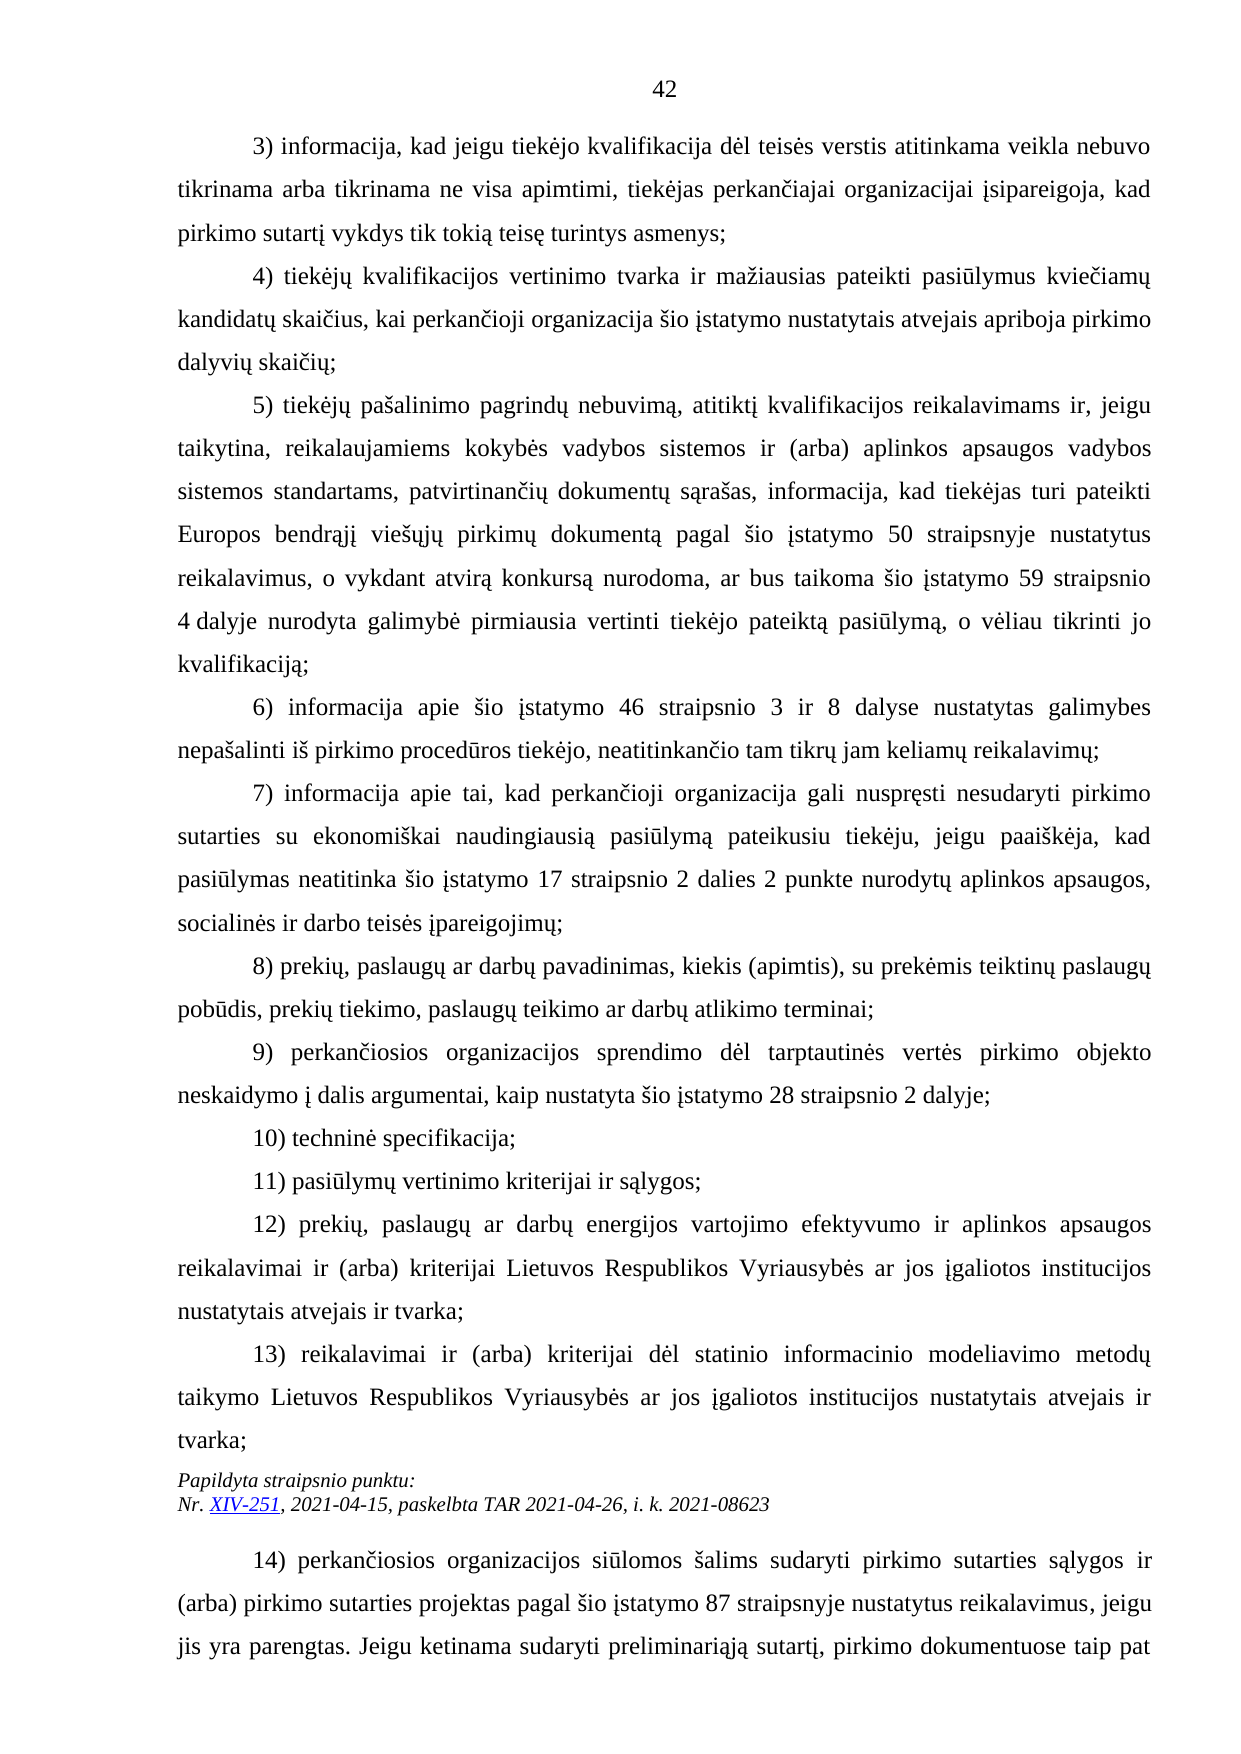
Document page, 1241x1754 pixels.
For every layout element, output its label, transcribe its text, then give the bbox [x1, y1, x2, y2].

text 13) reikalavimai ir (arba) kriterijai dėl statinio informacinio modeliavimo metodų taikymo Lietuvos Respublikos Vyriausybės ar jos įgaliotos institucijos nustatytais atvejais ir tvarka; [177, 1339, 1152, 1454]
text 7) informacija apie tai, kad perkančioji organizacija gali nuspręsti nesudaryti pirkimo sutarties su ekonomiškai naudingiausią pasiūlymą pateikusiu tiekėju, jeigu paaiškėja, kad pasiūlymas neatitinka šio įstatymo 17 straipsnio 2 dalies 2 punkte nurodytų aplinkos apsaugos, socialinės ir darbo teisės įpareigojimų; [177, 778, 1152, 936]
text 3) informacija, kad jeigu tiekėjo kvalifikacija dėl teisės verstis atitinkama veikla nebuvo tikrinama arba tikrinama ne visa apimtimi, tiekėjas perkančiajai organizacijai įsipareigoja, kad pirkimo sutartį vykdys tik tokią teisę turintys asmenys; [177, 131, 1152, 246]
text 9) perkančiosios organizacijos sprendimo dėl tarptautinės vertės pirkimo objekto neskaidymo į dalis argumentai, kaip nustatyta šio įstatymo 28 straipsnio 2 dalyje; [177, 1037, 1152, 1109]
text 11) pasiūlymų vertinimo kriterijai ir sąlygos; [177, 1166, 1152, 1195]
text 5) tiekėjų pašalinimo pagrindų nebuvimą, atitiktį kvalifikacijos reikalavimams ir, jeigu taikytina, reikalaujamiems kokybės vadybos sistemos ir (arba) aplinkos apsaugos vadybos sistemos standartams, patvirtinančių dokumentų sąrašas, informacija, kad tiekėjas turi pateikti Europos bendrąjį viešųjų pirkimų dokumentą pagal šio įstatymo 50 straipsnyje nustatytus reikalavimus, o vykdant atvirą konkursą nurodoma, ar bus taikoma šio įstatymo 59 straipsnio 4 dalyje nurodyta galimybė pirmiausia vertinti tiekėjo pateiktą pasiūlymą, o vėliau tikrinti jo kvalifikaciją; [177, 390, 1152, 678]
text 8) prekių, paslaugų ar darbų pavadinimas, kiekis (apimtis), su prekėmis teiktinų paslaugų pobūdis, prekių tiekimo, paslaugų teikimo ar darbų atlikimo terminai; [177, 951, 1152, 1023]
text 6) informacija apie šio įstatymo 46 straipsnio 3 ir 8 dalyse nustatytas galimybes nepašalinti iš pirkimo procedūros tiekėjo, neatitinkančio tam tikrų jam keliamų reikalavimų; [177, 692, 1152, 764]
text 14) perkančiosios organizacijos siūlomos šalims sudaryti pirkimo sutarties sąlygos ir (arba) pirkimo sutarties projektas pagal šio įstatymo 87 straipsnyje nustatytus reikalavimus, jeigu jis yra parengtas. Jeigu ketinama sudaryti preliminariąją sutartį, pirkimo dokumentuose taip pat [177, 1545, 1152, 1660]
text Papildyta straipsnio punktu: [177, 1468, 1152, 1492]
text 4) tiekėjų kvalifikacijos vertinimo tvarka ir mažiausias pateikti pasiūlymus kviečiamų kandidatų skaičius, kai perkančioji organizacija šio įstatymo nustatytais atvejais apriboja pirkimo dalyvių skaičių; [177, 261, 1152, 376]
text 12) prekių, paslaugų ar darbų energijos vartojimo efektyvumo ir aplinkos apsaugos reikalavimai ir (arba) kriterijai Lietuvos Respublikos Vyriausybės ar jos įgaliotos institucijos nustatytais atvejais ir tvarka; [177, 1209, 1152, 1324]
text 10) techninė specifikacija; [177, 1123, 1152, 1152]
text Nr. XIV-251, 2021-04-15, paskelbta TAR 2021-04-26, i. k. 2021-08623 [177, 1492, 1152, 1516]
